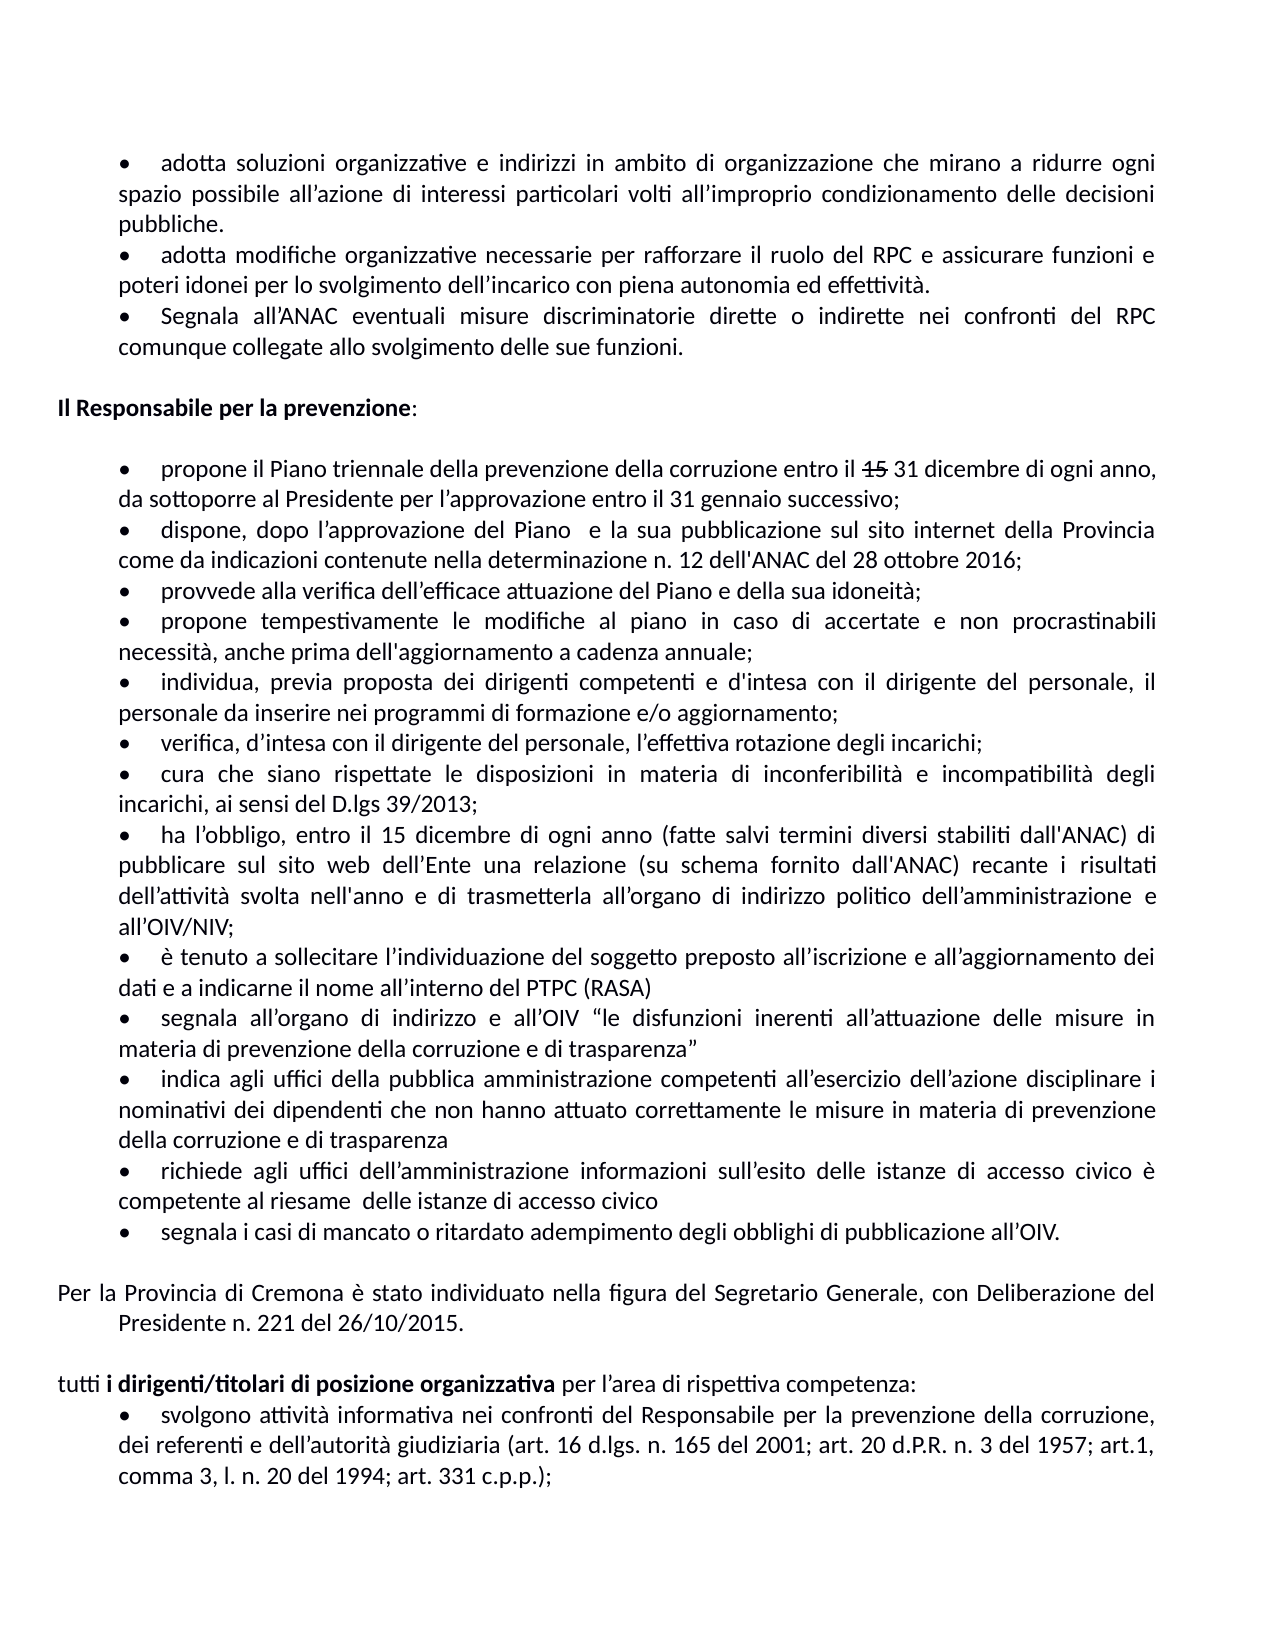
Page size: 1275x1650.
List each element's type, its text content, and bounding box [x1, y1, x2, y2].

text • segnala i casi di mancato o ritardato adempimento degli obblighi di pubblicazione all’OIV. [57, 1216, 1157, 1246]
text Il Responsabile per la prevenzione: [57, 392, 1157, 422]
text • cura che siano rispettate le disposizioni in materia di inconferibilità e incompatibilità degli incarichi, ai sensi del D.lgs 39/2013; [57, 758, 1157, 819]
text • verifica, d’intesa con il dirigente del personale, l’effettiva rotazione degli incarichi; [57, 727, 1157, 758]
text Per la Provincia di Cremona è stato individuato nella figura del Segretario Generale, con Deliberazione del Presidente n. 221 del 26/10/2015. [57, 1277, 1157, 1338]
text • adotta soluzioni organizzative e indirizzi in ambito di organizzazione che mirano a ridurre ogni spazio possibile all’azione di interessi particolari volti all’improprio condizionamento delle decisioni pubbliche. [57, 148, 1157, 239]
text • propone il Piano triennale della prevenzione della corruzione entro il 15 31 dicembre di ogni anno, da sottoporre al Presidente per l’approvazione entro il 31 gennaio successivo; [57, 453, 1157, 514]
text • Segnala all’ANAC eventuali misure discriminatorie dirette o indirette nei confronti del RPC comunque collegate allo svolgimento delle sue funzioni. [57, 300, 1157, 361]
text • individua, previa proposta dei dirigenti competenti e d'intesa con il dirigente del personale, il personale da inserire nei programmi di formazione e/o aggiornamento; [57, 666, 1157, 727]
text • richiede agli uffici dell’amministrazione informazioni sull’esito delle istanze di accesso civico è competente al riesame delle istanze di accesso civico [57, 1155, 1157, 1216]
text • segnala all’organo di indirizzo e all’OIV “le disfunzioni inerenti all’attuazione delle misure in materia di prevenzione della corruzione e di trasparenza” [57, 1002, 1157, 1063]
text • propone tempestivamente le modifiche al piano in caso di accertate e non procrastinabili necessità, anche prima dell'aggiornamento a cadenza annuale; [57, 605, 1157, 666]
text • adotta modifiche organizzative necessarie per rafforzare il ruolo del RPC e assicurare funzioni e poteri idonei per lo svolgimento dell’incarico con piena autonomia ed effettività. [57, 239, 1157, 300]
text • ha l’obbligo, entro il 15 dicembre di ogni anno (fatte salvi termini diversi stabiliti dall'ANAC) di pubblicare sul sito web dell’Ente una relazione (su schema fornito dall'ANAC) recante i risultati dell’attività svolta nell'anno e di trasmetterla all’organo di indirizzo politico dell’amministrazione e all’OIV/NIV; [57, 819, 1157, 941]
text • indica agli uffici della pubblica amministrazione competenti all’esercizio dell’azione disciplinare i nominativi dei dipendenti che non hanno attuato correttamente le misure in materia di prevenzione della corruzione e di trasparenza [57, 1063, 1157, 1155]
text • svolgono attività informativa nei confronti del Responsabile per la prevenzione della corruzione, dei referenti e dell’autorità giudiziaria (art. 16 d.lgs. n. 165 del 2001; art. 20 d.P.R. n. 3 del 1957; art.1, comma 3, l. n. 20 del 1994; art. 331 c.p.p.); [57, 1399, 1157, 1491]
text • provvede alla verifica dell’efficace attuazione del Piano e della sua idoneità; [57, 575, 1157, 605]
text • è tenuto a sollecitare l’individuazione del soggetto preposto all’iscrizione e all’aggiornamento dei dati e a indicarne il nome all’interno del PTPC (RASA) [57, 941, 1157, 1002]
text • dispone, dopo l’approvazione del Piano e la sua pubblicazione sul sito internet della Provincia come da indicazioni contenute nella determinazione n. 12 dell'ANAC del 28 ottobre 2016; [57, 514, 1157, 575]
text tutti i dirigenti/titolari di posizione organizzativa per l’area di rispettiva competenza: [57, 1368, 1157, 1399]
